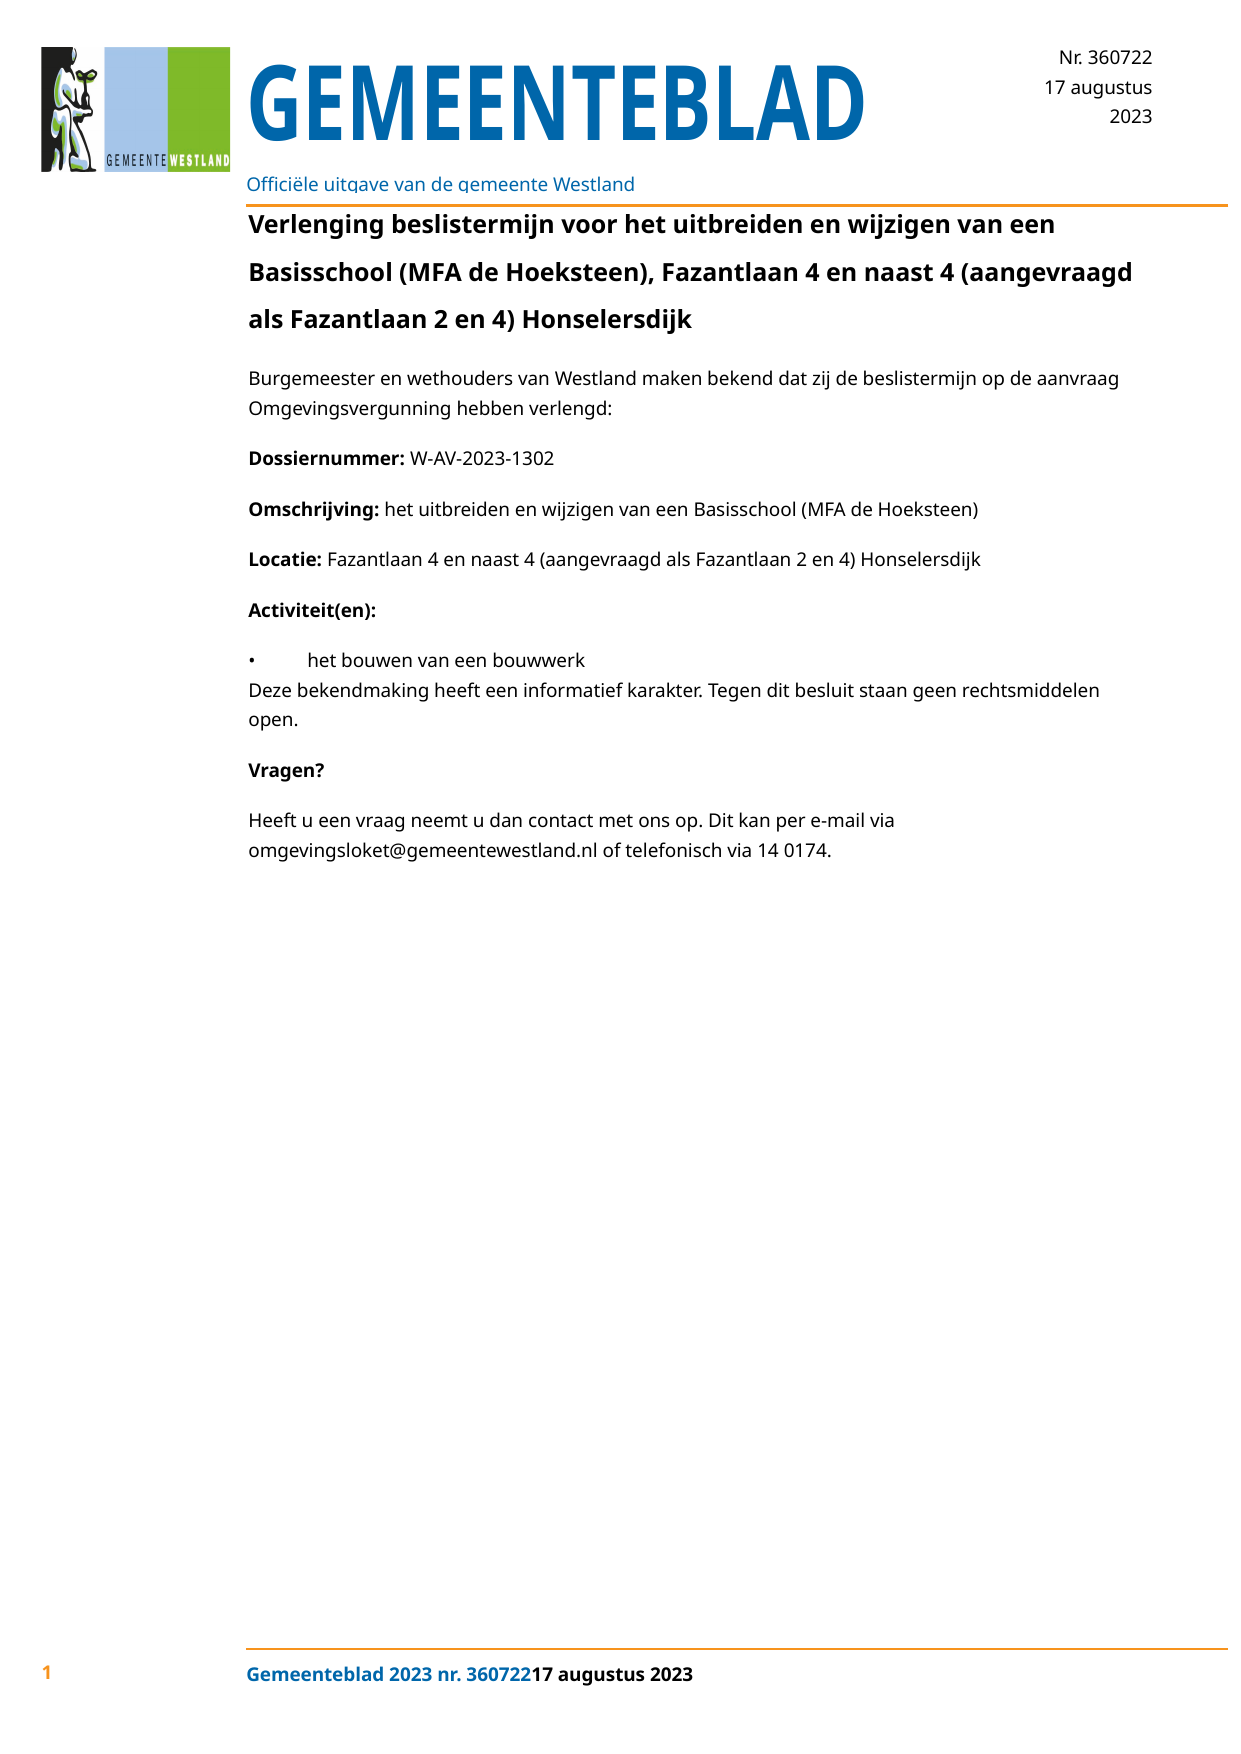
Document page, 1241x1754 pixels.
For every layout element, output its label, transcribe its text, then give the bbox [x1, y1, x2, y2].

text Burgemeester en wethouders van Westland maken bekend dat zij de beslistermijn op de aanvraag Omgevingsvergunning hebben verlengd: [248, 366, 1152, 421]
list het bouwen van een bouwwerk [248, 647, 1152, 673]
picture [41, 47, 231, 172]
text Dossiernummer: W-AV-2023-1302 [248, 446, 1152, 471]
text Vragen? [248, 757, 1152, 782]
text Activiteit(en): [248, 597, 1152, 622]
text Locatie: Fazantlaan 4 en naast 4 (aangevraagd als Fazantlaan 2 en 4) Honselersdijk [248, 546, 1152, 572]
text Deze bekendmaking heeft een informatief karakter. Tegen dit besluit staan geen rechtsmiddelen open. [248, 677, 1152, 732]
text Omschrijving: het uitbreiden en wijzigen van een Basisschool (MFA de Hoeksteen) [248, 496, 1152, 522]
text Heeft u een vraag neemt u dan contact met ons op. Dit kan per e-mail via omgevingsloket@gemeentewestland.nl of telefonisch via 14 0174. [248, 807, 1152, 862]
text Verlenging beslistermijn voor het uitbreiden en wijzigen van een Basisschool (MFA de Hoeksteen), Fazantlaan 4 en naast 4 (aangevraagd als Fazantlaan 2 en 4) Honselersdijk [248, 207, 1152, 336]
